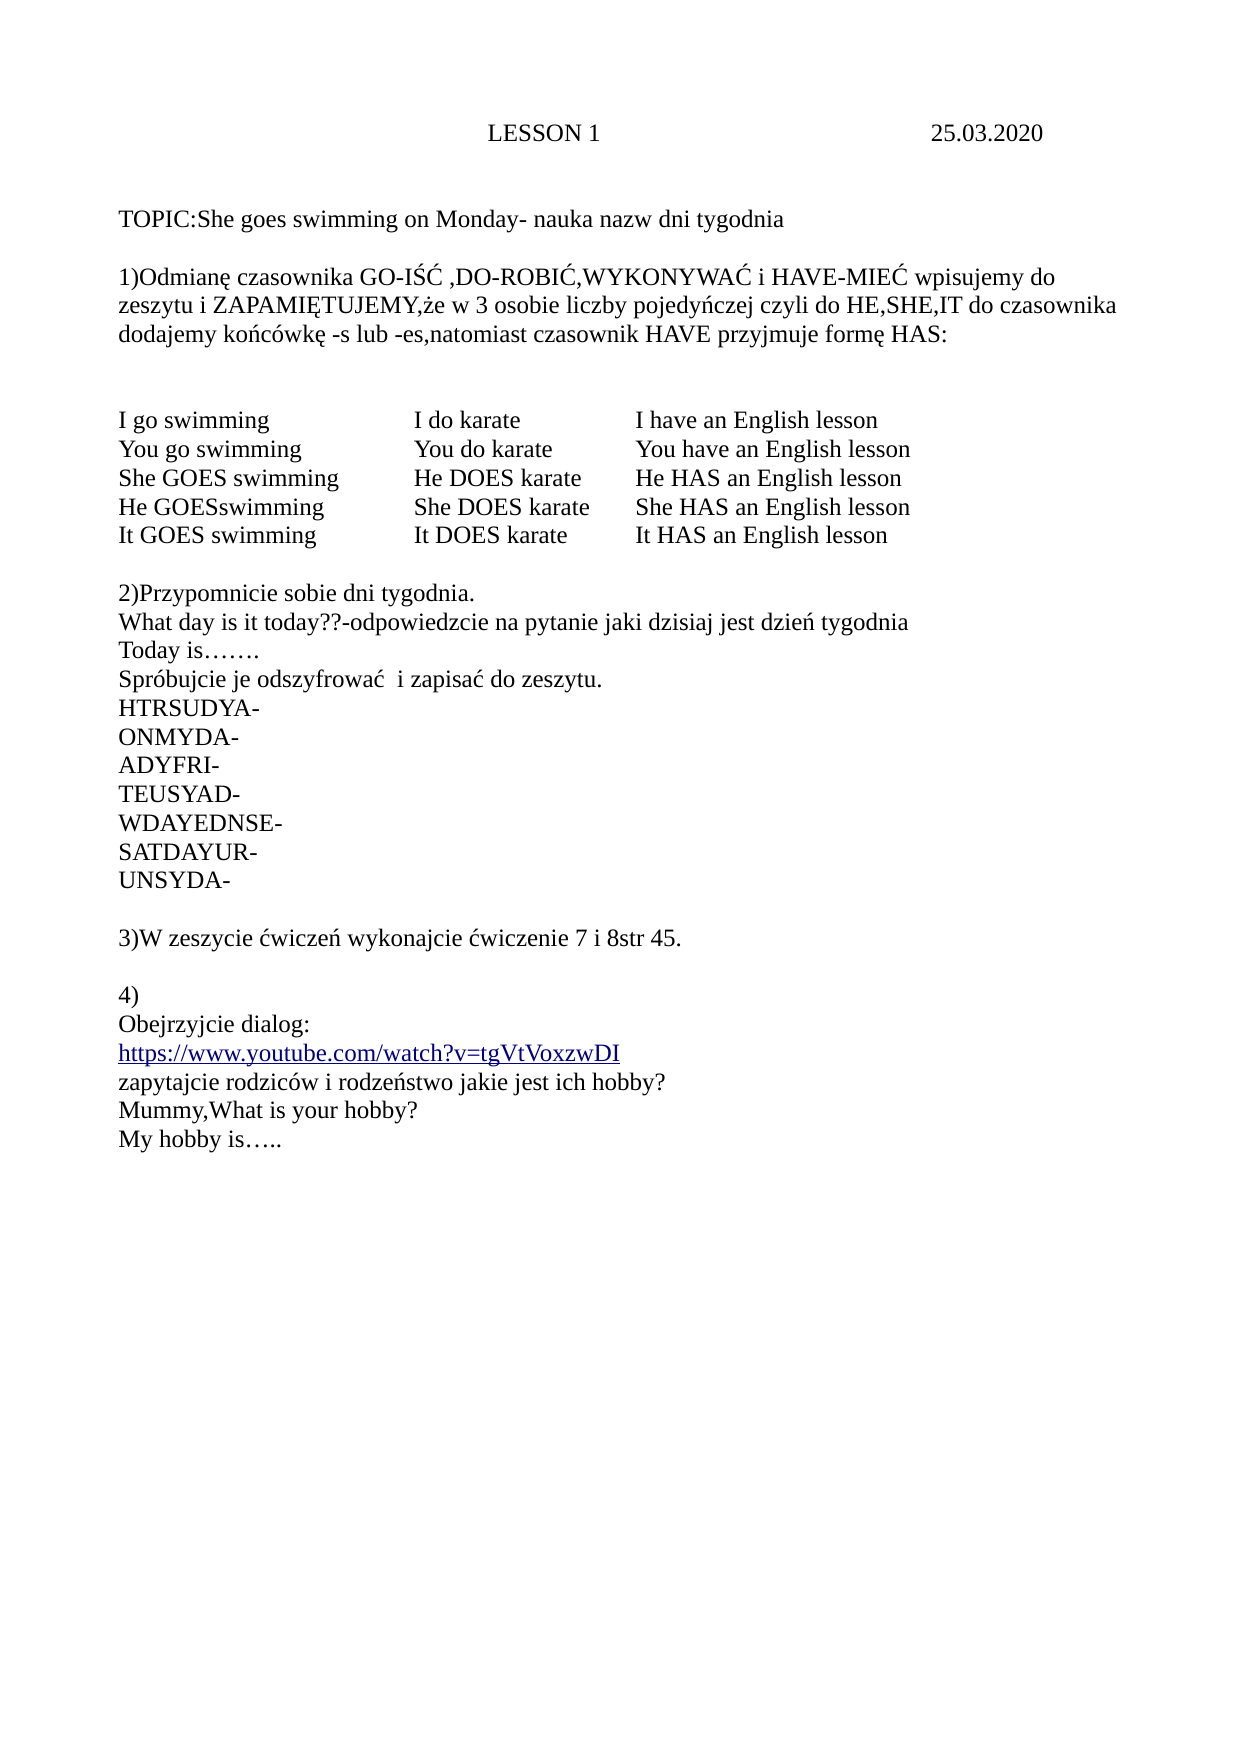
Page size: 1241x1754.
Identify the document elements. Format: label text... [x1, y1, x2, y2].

text 4) [118, 981, 1122, 1009]
text WDAYEDNSE- [118, 808, 1122, 837]
text She GOES swimming He DOES karate He HAS an English lesson [118, 463, 1122, 492]
text Obejrzyjcie dialog: [118, 1009, 1122, 1038]
text UNSYDA- [118, 866, 1122, 894]
text zapytajcie rodziców i rodzeństwo jakie jest ich hobby? [118, 1067, 1122, 1096]
text https://www.youtube.com/watch?v=tgVtVoxzwDI [118, 1038, 1122, 1067]
text I go swimming I do karate I have an English lesson [118, 406, 1122, 434]
text 1)Odmianę czasownika GO-IŚĆ ,DO-ROBIĆ,WYKONYWAĆ i HAVE-MIEĆ wpisujemy do zeszytu i ZAPAMIĘTUJEMY,że w 3 osobie liczby pojedyńczej czyli do HE,SHE,IT do czasownika dodajemy końcówkę -s lub -es,natomiast czasownik HAVE przyjmuje formę HAS: [118, 262, 1122, 348]
text You go swimming You do karate You have an English lesson [118, 434, 1122, 463]
text It GOES swimming It DOES karate It HAS an English lesson [118, 521, 1122, 549]
text 3)W zeszycie ćwiczeń wykonajcie ćwiczenie 7 i 8str 45. [118, 923, 1122, 952]
text Today is……. [118, 636, 1122, 664]
text 2)Przypomnicie sobie dni tygodnia. [118, 578, 1122, 607]
text He GOESswimming She DOES karate She HAS an English lesson [118, 492, 1122, 521]
text ONMYDA- [118, 722, 1122, 751]
text What day is it today??-odpowiedzcie na pytanie jaki dzisiaj jest dzień tygodnia [118, 607, 1122, 636]
text Spróbujcie je odszyfrować i zapisać do zeszytu. [118, 664, 1122, 693]
text HTRSUDYA- [118, 693, 1122, 722]
text LESSON 1 25.03.2020 [118, 118, 1122, 147]
text TEUSYAD- [118, 779, 1122, 808]
text My hobby is….. [118, 1124, 1122, 1153]
text TOPIC:She goes swimming on Monday- nauka nazw dni tygodnia [118, 204, 1122, 233]
text SATDAYUR- [118, 837, 1122, 866]
text ADYFRI- [118, 751, 1122, 779]
text Mummy,What is your hobby? [118, 1096, 1122, 1124]
